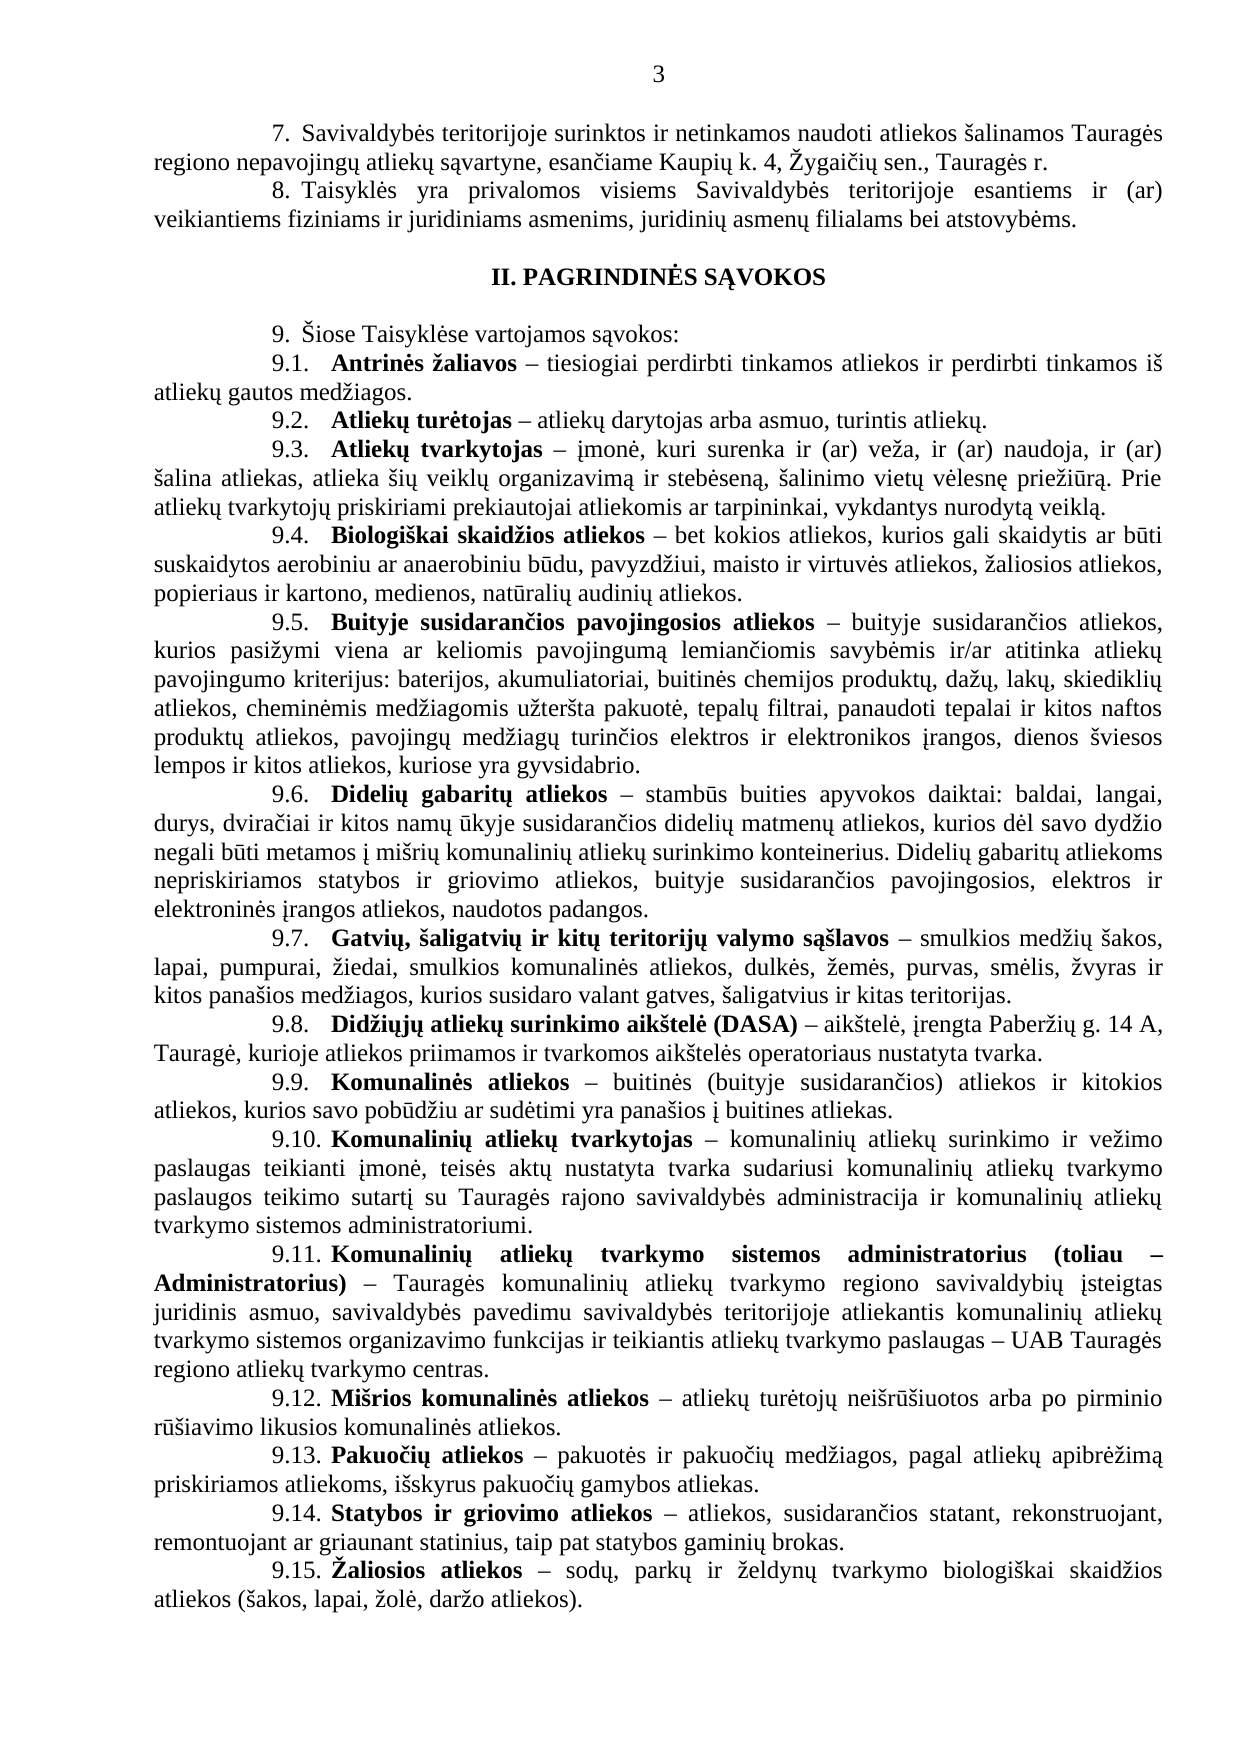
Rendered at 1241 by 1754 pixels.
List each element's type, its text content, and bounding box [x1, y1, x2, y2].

text 9.15. Žaliosios atliekos – sodų, parkų ir želdynų tvarkymo biologiškai skaidžios atliekos (šakos, lapai, žolė, daržo atliekos). [153, 1556, 1163, 1613]
text 9.5. Buityje susidarančios pavojingosios atliekos – buityje susidarančios atliekos, kurios pasižymi viena ar keliomis pavojingumą lemiančiomis savybėmis ir/ar atitinka atliekų pavojingumo kriterijus: baterijos, akumuliatoriai, buitinės chemijos produktų, dažų, lakų, skiediklių atliekos, cheminėmis medžiagomis užteršta pakuotė, tepalų filtrai, panaudoti tepalai ir kitos naftos produktų atliekos, pavojingų medžiagų turinčios elektros ir elektronikos įrangos, dienos šviesos lempos ir kitos atliekos, kuriose yra gyvsidabrio. [153, 607, 1163, 779]
text 9.13. Pakuočių atliekos – pakuotės ir pakuočių medžiagos, pagal atliekų apibrėžimą priskiriamos atliekoms, išskyrus pakuočių gamybos atliekas. [153, 1441, 1163, 1498]
text 9.9. Komunalinės atliekos – buitinės (buityje susidarančios) atliekos ir kitokios atliekos, kurios savo pobūdžiu ar sudėtimi yra panašios į buitines atliekas. [153, 1067, 1163, 1124]
text 9.6. Didelių gabaritų atliekos – stambūs buities apyvokos daiktai: baldai, langai, durys, dviračiai ir kitos namų ūkyje susidarančios didelių matmenų atliekos, kurios dėl savo dydžio negali būti metamos į mišrių komunalinių atliekų surinkimo konteinerius. Didelių gabaritų atliekoms nepriskiriamos statybos ir griovimo atliekos, buityje susidarančios pavojingosios, elektros ir elektroninės įrangos atliekos, naudotos padangos. [153, 779, 1163, 923]
text 9.3. Atliekų tvarkytojas – įmonė, kuri surenka ir (ar) veža, ir (ar) naudoja, ir (ar) šalina atliekas, atlieka šių veiklų organizavimą ir stebėseną, šalinimo vietų vėlesnę priežiūrą. Prie atliekų tvarkytojų priskiriami prekiautojai atliekomis ar tarpininkai, vykdantys nurodytą veiklą. [153, 434, 1163, 521]
text 9.4. Biologiškai skaidžios atliekos – bet kokios atliekos, kurios gali skaidytis ar būti suskaidytos aerobiniu ar anaerobiniu būdu, pavyzdžiui, maisto ir virtuvės atliekos, žaliosios atliekos, popieriaus ir kartono, medienos, natūralių audinių atliekos. [153, 521, 1163, 607]
text 7. Savivaldybės teritorijoje surinktos ir netinkamos naudoti atliekos šalinamos Tauragės regiono nepavojingų atliekų sąvartyne, esančiame Kaupių k. 4, Žygaičių sen., Tauragės r. [153, 118, 1163, 176]
text 9.12. Mišrios komunalinės atliekos – atliekų turėtojų neišrūšiuotos arba po pirminio rūšiavimo likusios komunalinės atliekos. [153, 1383, 1163, 1441]
text 9. Šiose Taisyklėse vartojamos sąvokos: [153, 319, 1163, 348]
text 8. Taisyklės yra privalomos visiems Savivaldybės teritorijoje esantiems ir (ar) veikiantiems fiziniams ir juridiniams asmenims, juridinių asmenų filialams bei atstovybėms. [153, 176, 1163, 233]
text 9.11. Komunalinių atliekų tvarkymo sistemos administratorius (toliau – Administratorius) – Tauragės komunalinių atliekų tvarkymo regiono savivaldybių įsteigtas juridinis asmuo, savivaldybės pavedimu savivaldybės teritorijoje atliekantis komunalinių atliekų tvarkymo sistemos organizavimo funkcijas ir teikiantis atliekų tvarkymo paslaugas – UAB Tauragės regiono atliekų tvarkymo centras. [153, 1239, 1163, 1383]
text 9.2. Atliekų turėtojas – atliekų darytojas arba asmuo, turintis atliekų. [153, 406, 1163, 434]
text 9.14. Statybos ir griovimo atliekos – atliekos, susidarančios statant, rekonstruojant, remontuojant ar griaunant statinius, taip pat statybos gaminių brokas. [153, 1498, 1163, 1556]
text 9.8. Didžiųjų atliekų surinkimo aikštelė (DASA) – aikštelė, įrengta Paberžių g. 14 A, Tauragė, kurioje atliekos priimamos ir tvarkomos aikštelės operatoriaus nustatyta tvarka. [153, 1009, 1163, 1067]
text 9.1. Antrinės žaliavos – tiesiogiai perdirbti tinkamos atliekos ir perdirbti tinkamos iš atliekų gautos medžiagos. [153, 348, 1163, 406]
text II. PAGRINDINĖS SĄVOKOS [153, 262, 1163, 291]
text 9.10. Komunalinių atliekų tvarkytojas – komunalinių atliekų surinkimo ir vežimo paslaugas teikianti įmonė, teisės aktų nustatyta tvarka sudariusi komunalinių atliekų tvarkymo paslaugos teikimo sutartį su Tauragės rajono savivaldybės administracija ir komunalinių atliekų tvarkymo sistemos administratoriumi. [153, 1124, 1163, 1239]
text 9.7. Gatvių, šaligatvių ir kitų teritorijų valymo sąšlavos – smulkios medžių šakos, lapai, pumpurai, žiedai, smulkios komunalinės atliekos, dulkės, žemės, purvas, smėlis, žvyras ir kitos panašios medžiagos, kurios susidaro valant gatves, šaligatvius ir kitas teritorijas. [153, 923, 1163, 1009]
